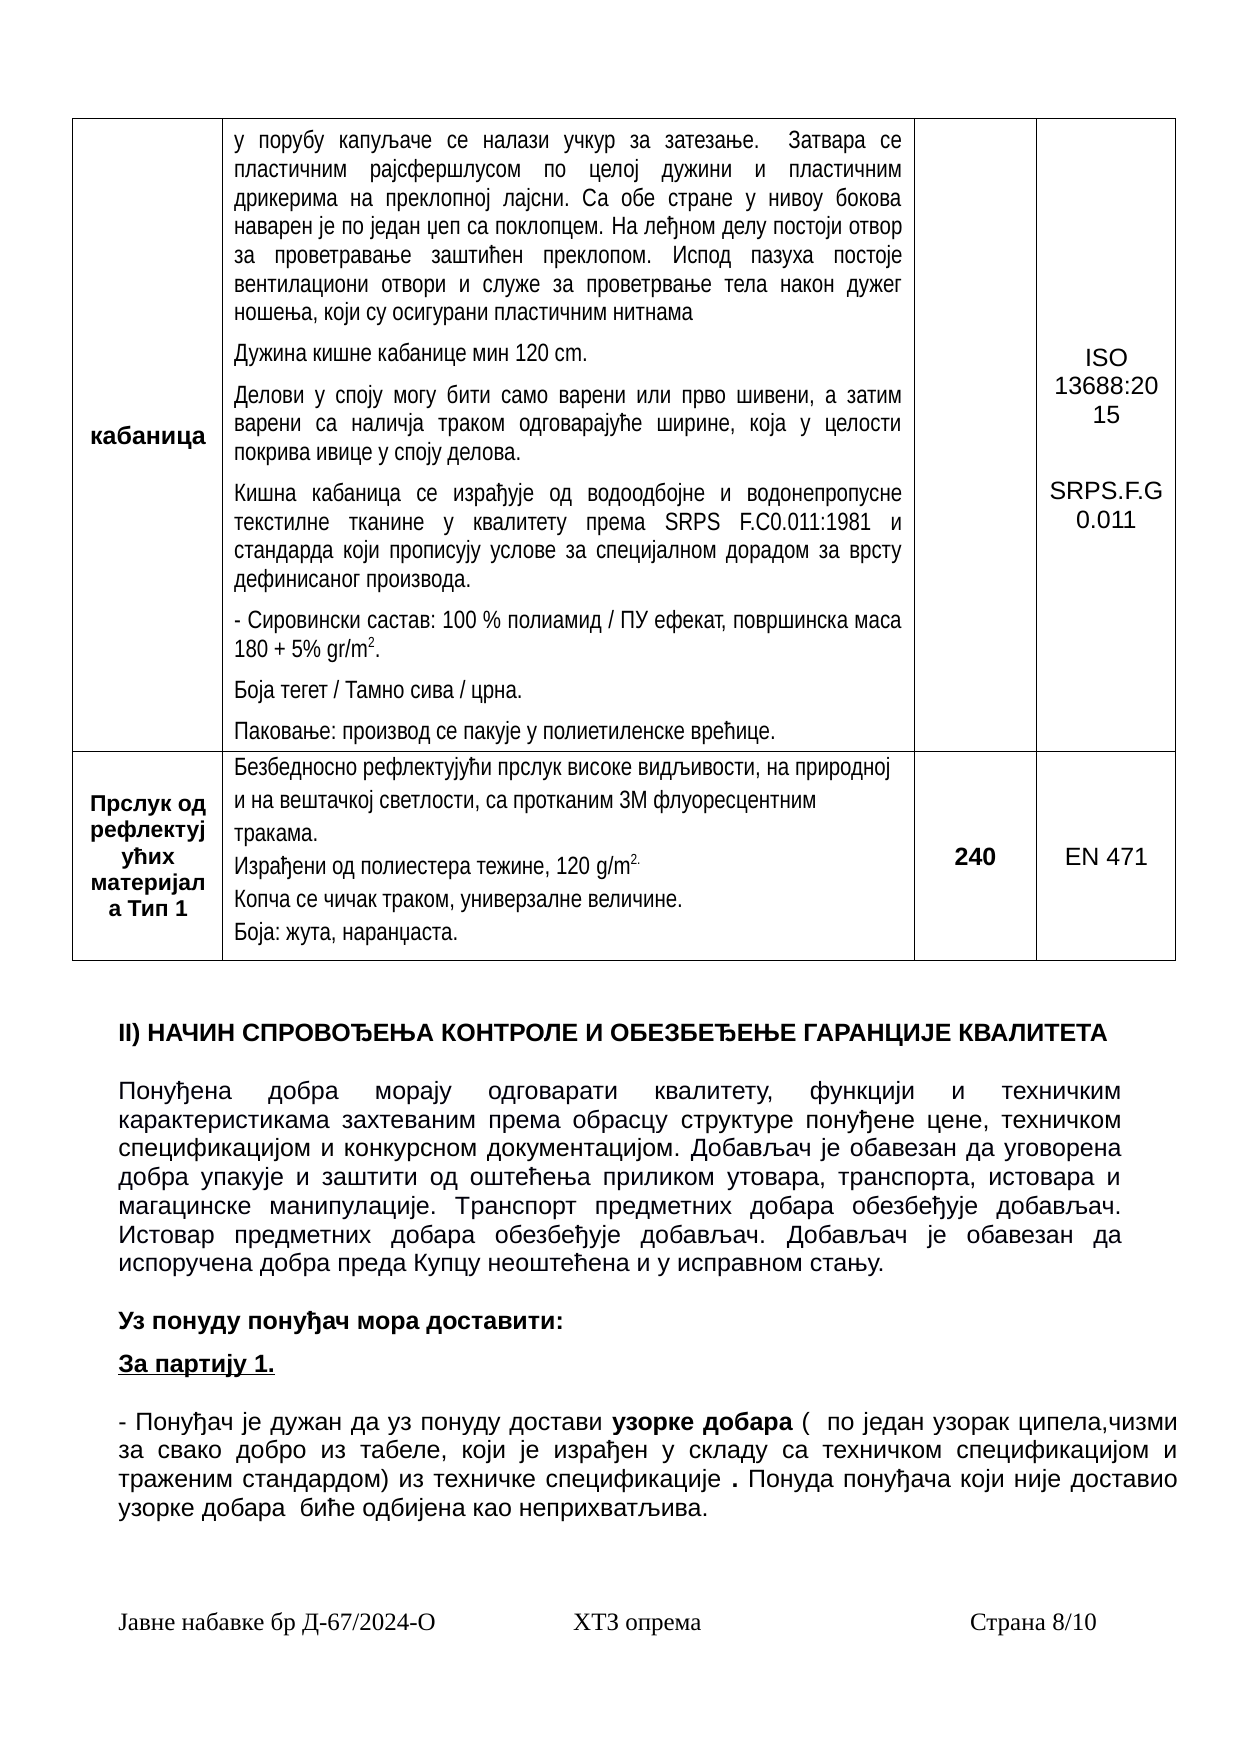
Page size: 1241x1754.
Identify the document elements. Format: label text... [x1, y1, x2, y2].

table_cell кабаница [73, 119, 222, 751]
table_cell Безбедносно рефлектујући прслук високе видљивости, на природној и на вештачкој светлости, са протканим 3М флуоресцентним тракама. Израђени од полиестера тежине, 120 g/m2. Копча се чичак траком, универзалне величине. Боја: жута, наранџаста. [223, 752, 914, 960]
table_cell 240 [915, 752, 1036, 960]
text Понуђена добра морају одговарати квалитету, функцији и техничким карактеристикама захтеваним према обрасцу структуре понуђене цене, техничком спецификацијом и конкурсном документацијом. Добављач је обавезан да уговорена добра упакује и заштити од оштећења приликом утовара, транспорта, истовара и магацинске манипулације. Транспорт предметних добара обезбеђује добављач. Истовар предметних добара обезбеђује добављач. Добављач је обавезан да испоручена добра преда Купцу неоштећена и у исправном стању. [118, 1076, 1122, 1277]
table_cell у порубу капуљаче се налази учкур за затезање. Затвара се пластичним рајсфершлусом по целој дужини и пластичним дрикерима на преклопној лајсни. Са обе стране у нивоу бокова наварен је по један џеп са поклопцем. На леђном делу постоји отвор за проветравање заштићен преклопом. Испод пазуха постоје вентилациони отвори и служе за проветрвање тела након дужег ношења, који су осигурани пластичним нитнама Дужина кишне кабанице мин 120 cm. Делови у споју могу бити само варени или прво шивени, а затим варени са наличја траком одговарајуће ширине, која у целости покрива ивице у споју делова. Кишна кабаница се израђује од водоодбојне и водонепропусне текстилне тканине у квалитету према SRPS F.C0.011:1981 и стандарда који прописују услове за специјалном дорадом за врсту дефинисаног производа. - Сировински састав: 100 % полиамид / ПУ ефекат, површинска маса 180 + 5% gr/m2. Боја тегет / Тамно сива / црна. Паковање: производ се пакује у полиетиленске врећице. [223, 119, 914, 751]
text Уз понуду понуђач мора доставити: [118, 1306, 1122, 1334]
table_cell EN 471 [1037, 752, 1175, 960]
text II) НАЧИН СПРОВОЂЕЊА КОНТРОЛЕ И ОБЕЗБЕЂЕЊЕ ГАРАНЦИЈЕ КВАЛИТЕТА [118, 1018, 1122, 1047]
table_cell ISO 13688:2015 SRPS.F.G0.011 [1037, 119, 1175, 751]
table_cell [915, 119, 1036, 751]
text - Понуђач је дужан да уз понуду достави узорке добара ( по један узорак ципела,чизми за свако добро из табеле, који је израђен у складу са техничком спецификацијом и траженим стандардом) из техничке спецификације . Понуда понуђача који није доставио узорке добара биће одбијена као неприхватљива. [118, 1406, 1178, 1521]
text За партију 1. [118, 1349, 1178, 1378]
table_cell Прслук од рефлектујућих материјала Тип 1 [73, 752, 222, 960]
